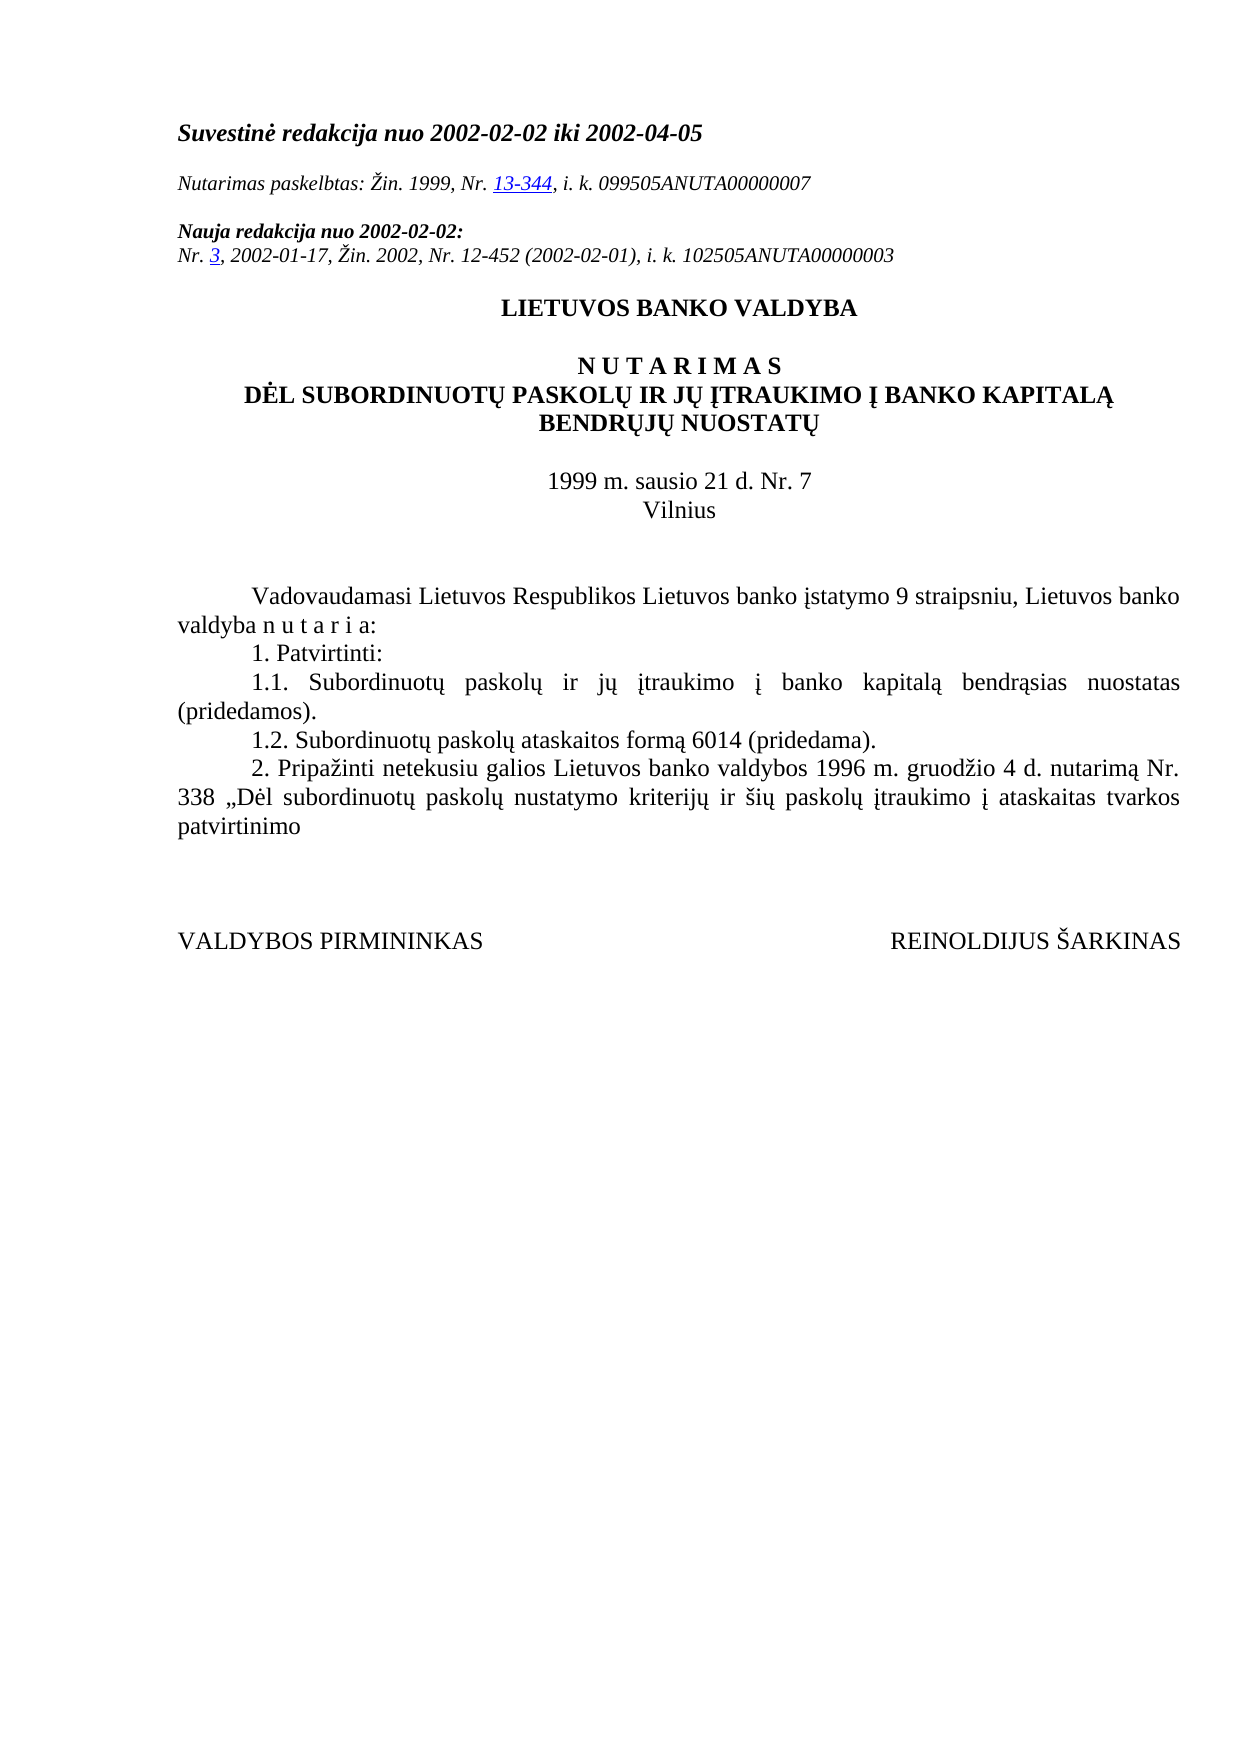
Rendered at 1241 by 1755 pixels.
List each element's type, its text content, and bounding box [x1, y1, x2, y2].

text NUTARIMAS [177, 351, 1181, 380]
text 1.2. Subordinuotų paskolų ataskaitos formą 6014 (pridedama). [177, 725, 1181, 753]
text DĖL SUBORDINUOTŲ PASKOLŲ IR JŲ ĮTRAUKIMO Į BANKO KAPITALĄ BENDRŲJŲ NUOSTATŲ [177, 380, 1181, 437]
text Suvestinė redakcija nuo 2002-02-02 iki 2002-04-05 [177, 118, 1181, 147]
text VALDYBOS PIRMININKAS REINOLDIJUS ŠARKINAS [177, 926, 1181, 955]
text LIETUVOS BANKO VALDYBA [177, 293, 1181, 322]
text Vilnius [177, 495, 1181, 523]
text Nutarimas paskelbtas: Žin. 1999, Nr. 13-344, i. k. 099505ANUTA00000007 [177, 171, 1181, 195]
text Nauja redakcija nuo 2002-02-02: [177, 219, 1181, 243]
text Nr. 3, 2002-01-17, Žin. 2002, Nr. 12-452 (2002-02-01), i. k. 102505ANUTA00000003 [177, 243, 1181, 267]
text 1.1. Subordinuotų paskolų ir jų įtraukimo į banko kapitalą bendrąsias nuostatas (pridedamos). [177, 667, 1181, 725]
text Vadovaudamasi Lietuvos Respublikos Lietuvos banko įstatymo 9 straipsniu, Lietuvos banko valdyba nutaria: [177, 581, 1181, 638]
text 1. Patvirtinti: [177, 638, 1181, 667]
text 2. Pripažinti netekusiu galios Lietuvos banko valdybos 1996 m. gruodžio 4 d. nutarimą Nr. 338 „Dėl subordinuotų paskolų nustatymo kriterijų ir šių paskolų įtraukimo į ataskaitas tvarkos patvirtinimo [177, 753, 1181, 840]
text 1999 m. sausio 21 d. Nr. 7 [177, 466, 1181, 495]
